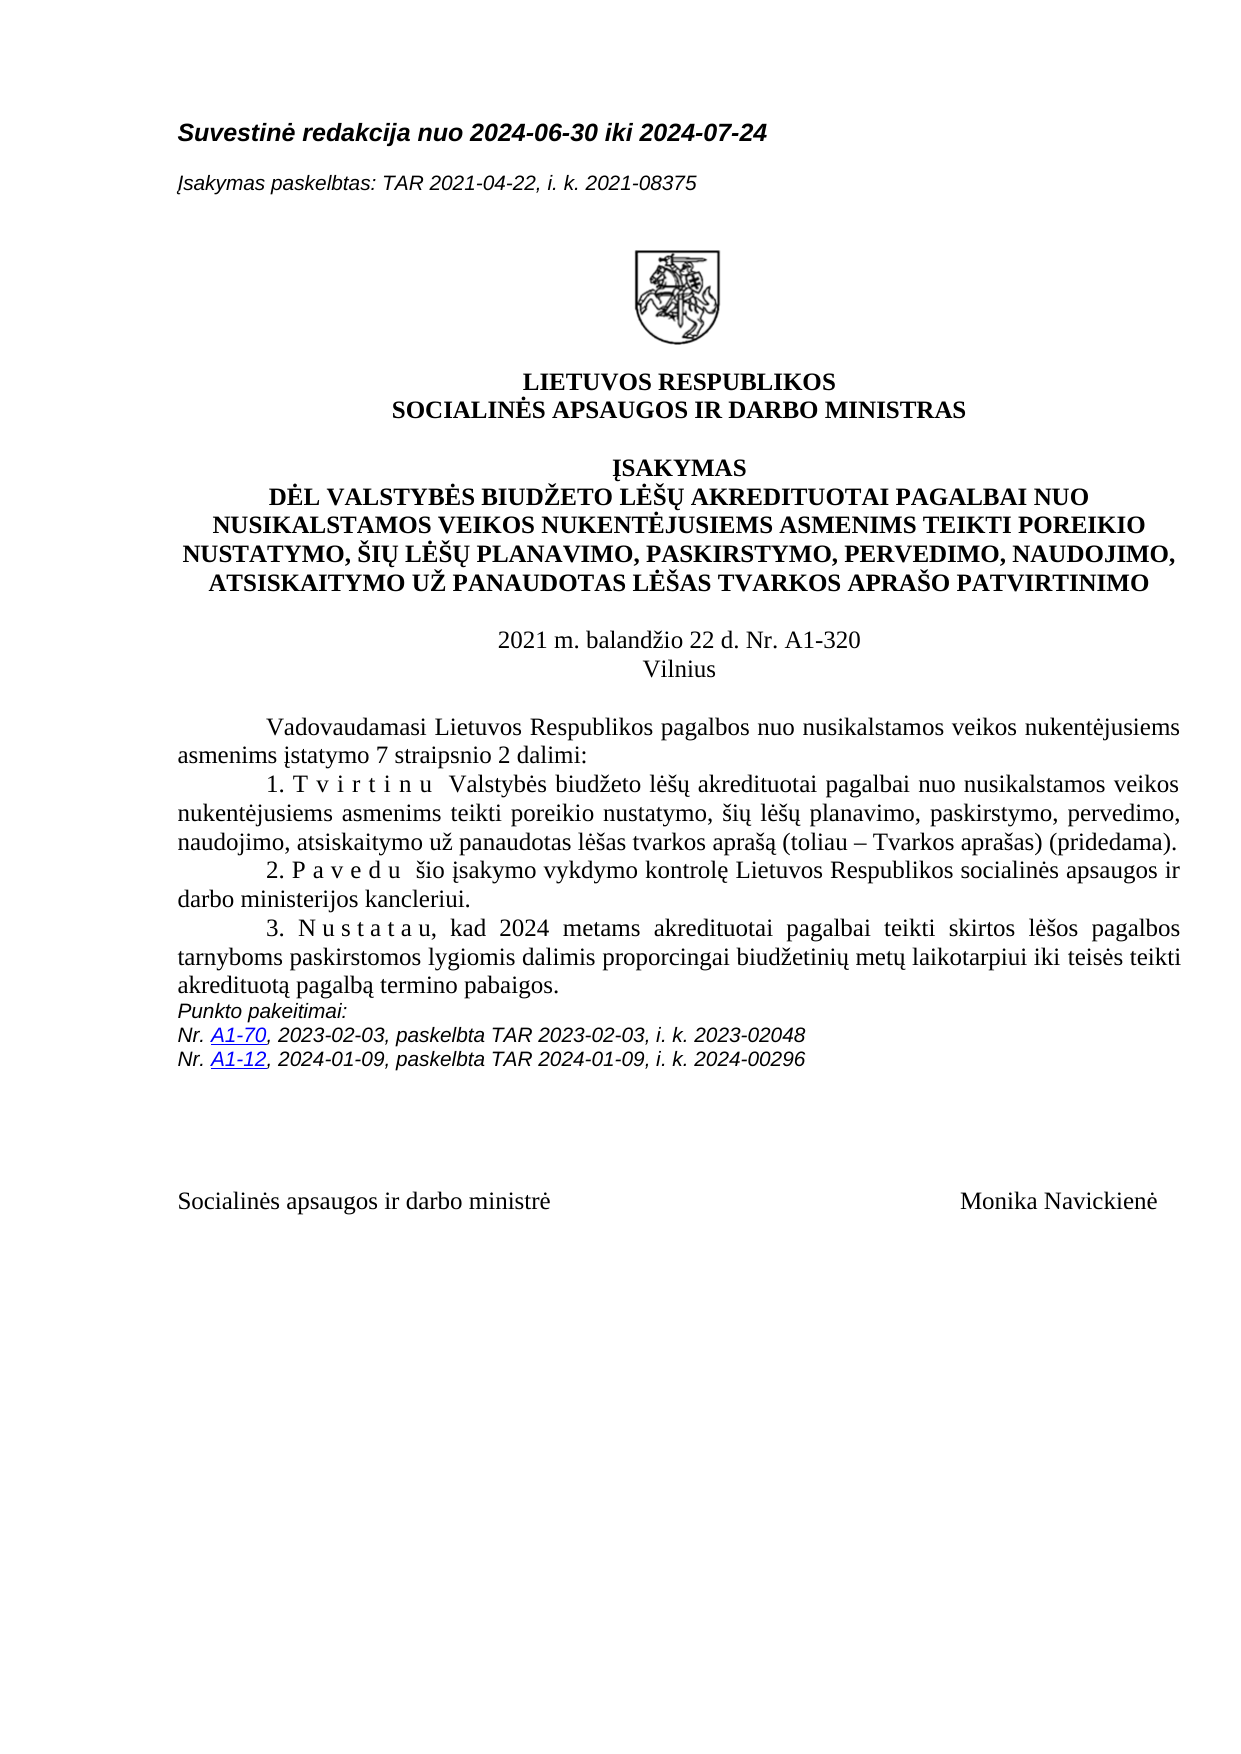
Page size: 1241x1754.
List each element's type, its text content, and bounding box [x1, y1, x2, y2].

text Įsakymas paskelbtas: TAR 2021-04-22, i. k. 2021-08375 [177, 171, 1181, 195]
text 1. T v i r t i n u Valstybės biudžeto lėšų akredituotai pagalbai nuo nusikalstamos veikos nukentėjusiems asmenims teikti poreikio nustatymo, šių lėšų planavimo, paskirstymo, pervedimo, naudojimo, atsiskaitymo už panaudotas lėšas tvarkos aprašą (toliau – Tvarkos aprašas) (pridedama). [177, 769, 1181, 855]
text Nr. A1-70, 2023-02-03, paskelbta TAR 2023-02-03, i. k. 2023-02048 [177, 1023, 1181, 1047]
text Vadovaudamasi Lietuvos Respublikos pagalbos nuo nusikalstamos veikos nukentėjusiems asmenims įstatymo 7 straipsnio 2 dalimi: [177, 712, 1181, 769]
text Vilnius [177, 654, 1181, 683]
text 2. P a v e d u šio įsakymo vykdymo kontrolę Lietuvos Respublikos socialinės apsaugos ir darbo ministerijos kancleriui. [177, 855, 1181, 913]
text Socialinės apsaugos ir darbo ministrė Monika Navickienė [177, 1186, 1181, 1215]
text ĮSAKYMAS [177, 453, 1181, 482]
text Nr. A1-12, 2024-01-09, paskelbta TAR 2024-01-09, i. k. 2024-00296 [177, 1047, 1181, 1071]
text SOCIALINĖS APSAUGOS IR DARBO MINISTRAS [177, 395, 1181, 424]
text LIETUVOS RESPUBLIKOS [177, 367, 1181, 395]
text DĖL VALSTYBĖS BIUDŽETO LĖŠŲ AKREDITUOTAI PAGALBAI NUO NUSIKALSTAMOS VEIKOS NUKENTĖJUSIEMS ASMENIMS TEIKTI POREIKIO NUSTATYMO, ŠIŲ LĖŠŲ PLANAVIMO, PASKIRSTYMO, PERVEDIMO, NAUDOJIMO, ATSISKAITYMO UŽ PANAUDOTAS LĖŠAS TVARKOS APRAŠO PATVIRTINIMO [177, 482, 1181, 597]
text Punkto pakeitimai: [177, 999, 1181, 1023]
text 2021 m. balandžio 22 d. Nr. A1-320 [177, 625, 1181, 654]
text Suvestinė redakcija nuo 2024-06-30 iki 2024-07-24 [177, 118, 1181, 147]
text 3. N u s t a t a u, kad 2024 metams akredituotai pagalbai teikti skirtos lėšos pagalbos tarnyboms paskirstomos lygiomis dalimis proporcingai biudžetinių metų laikotarpiui iki teisės teikti akredituotą pagalbą termino pabaigos. [177, 913, 1181, 999]
